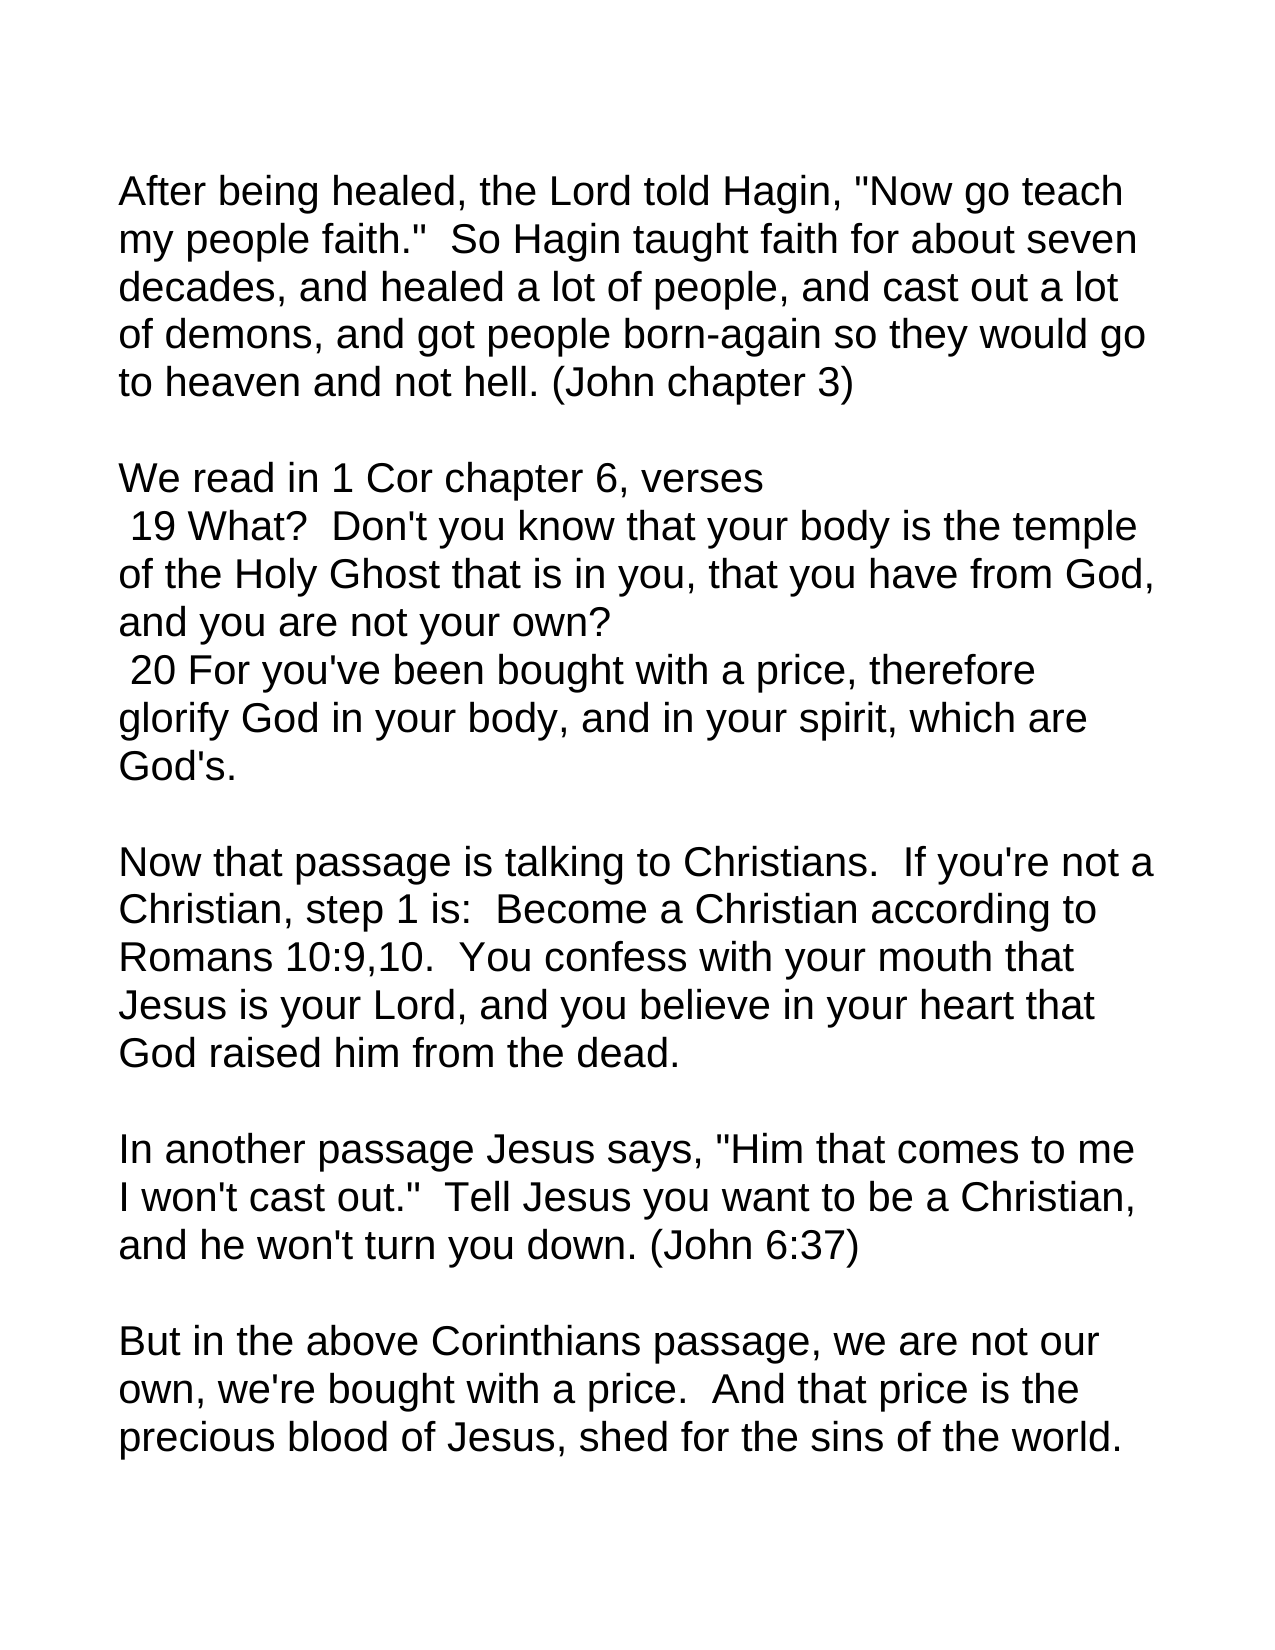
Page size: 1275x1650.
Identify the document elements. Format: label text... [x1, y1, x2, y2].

text 20 For you've been bought with a price, therefore glorify God in your body, and in your spirit, which are God's. [118, 645, 1157, 789]
text Now that passage is talking to Christians. If you're not a Christian, step 1 is: Become a Christian according to Romans 10:9,10. You confess with your mouth that Jesus is your Lord, and you believe in your heart that God raised him from the dead. [118, 837, 1157, 1076]
text In another passage Jesus says, "Him that comes to me I won't cast out." Tell Jesus you want to be a Christian, and he won't turn you down. (John 6:37) [118, 1124, 1157, 1268]
text After being healed, the Lord told Hagin, "Now go teach my people faith." So Hagin taught faith for about seven decades, and healed a lot of people, and cast out a lot of demons, and got people born-again so they would go to heaven and not hell. (John chapter 3) [118, 166, 1157, 406]
text But in the above Corinthians passage, we are not our own, we're bought with a price. And that price is the precious blood of Jesus, shed for the sins of the world. [118, 1316, 1157, 1460]
text We read in 1 Cor chapter 6, verses [118, 453, 1157, 501]
text 19 What? Don't you know that your body is the temple of the Holy Ghost that is in you, that you have from God, and you are not your own? [118, 501, 1157, 645]
